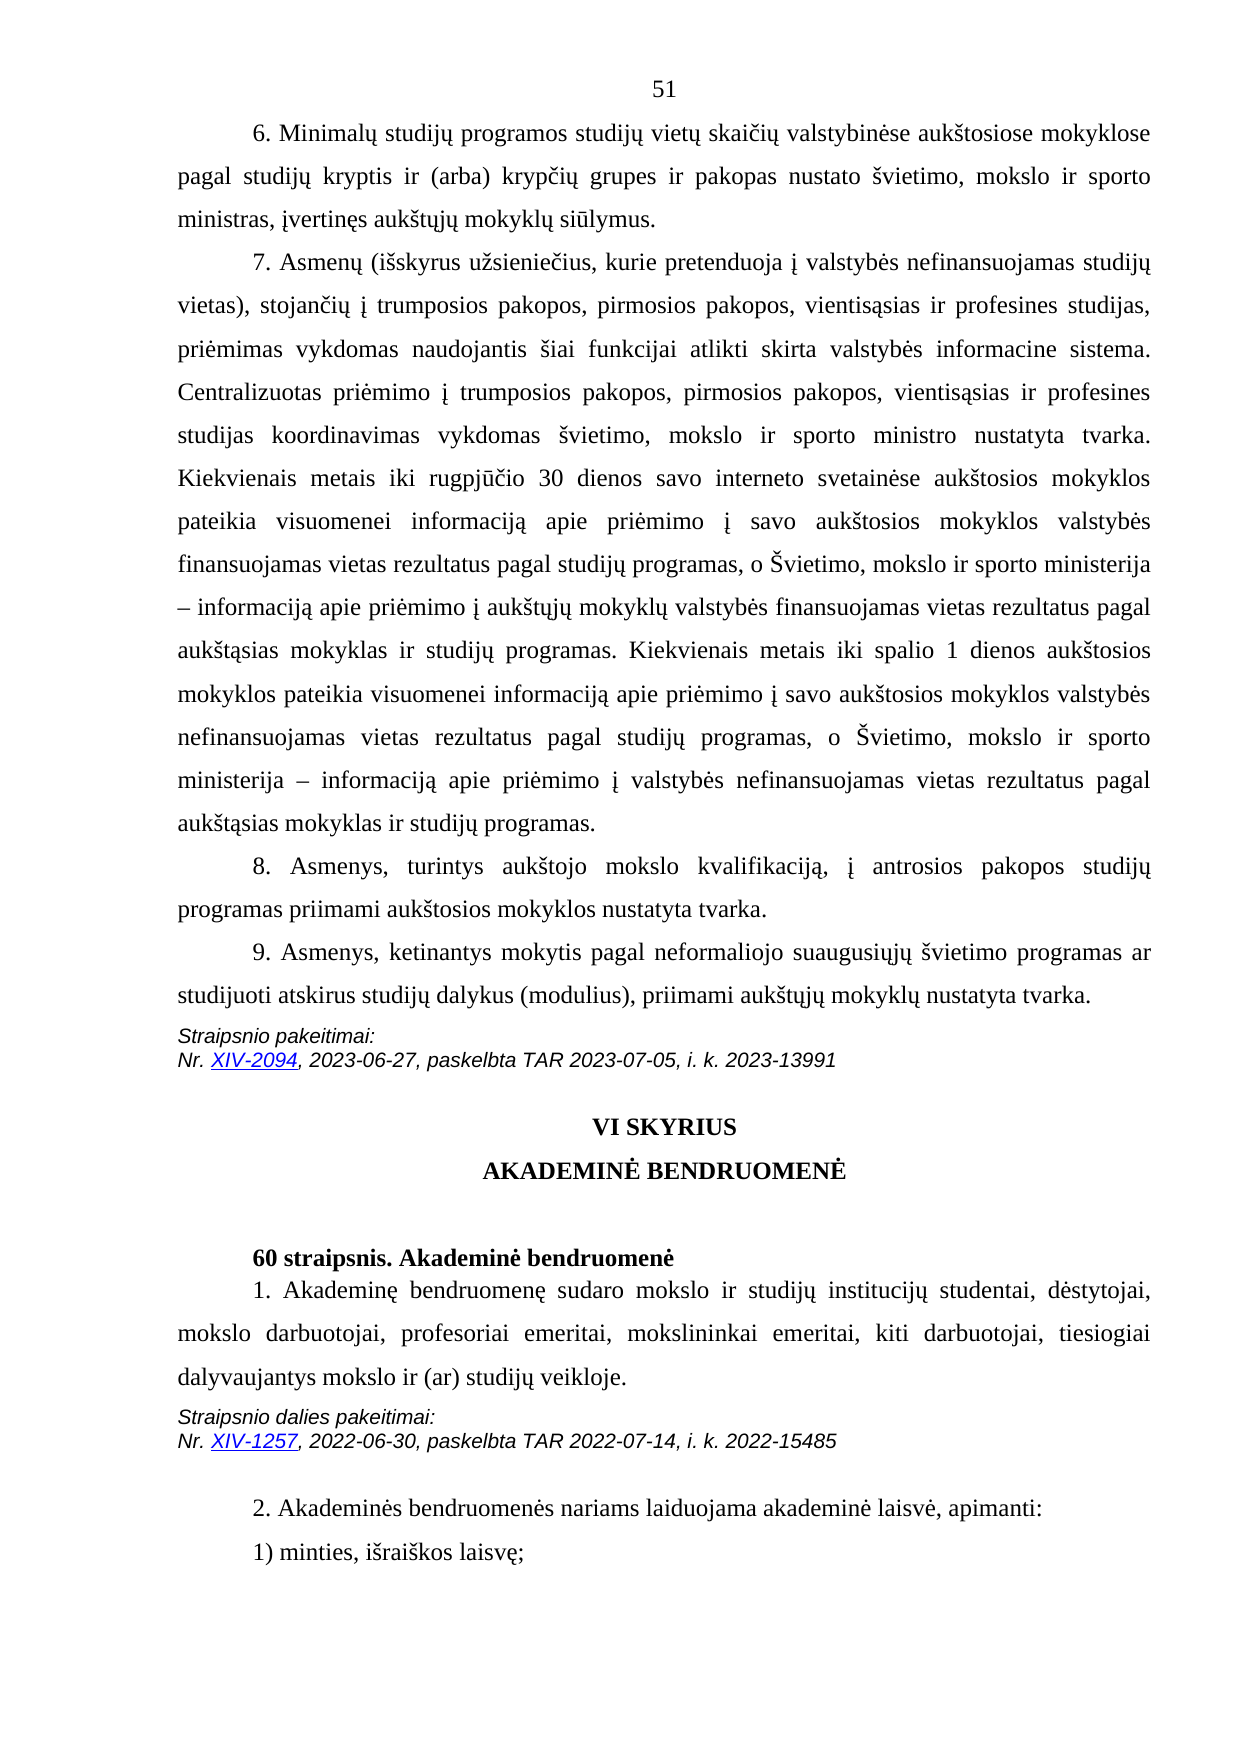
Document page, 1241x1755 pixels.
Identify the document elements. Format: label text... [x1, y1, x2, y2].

text 8. Asmenys, turintys aukštojo mokslo kvalifikaciją, į antrosios pakopos studijų programas priimami aukštosios mokyklos nustatyta tvarka. [177, 851, 1152, 923]
text Nr. XIV-2094, 2023-06-27, paskelbta TAR 2023-07-05, i. k. 2023-13991 [177, 1048, 1152, 1072]
text Nr. XIV-1257, 2022-06-30, paskelbta TAR 2022-07-14, i. k. 2022-15485 [177, 1429, 1152, 1453]
text 9. Asmenys, ketinantys mokytis pagal neformaliojo suaugusiųjų švietimo programas ar studijuoti atskirus studijų dalykus (modulius), priimami aukštųjų mokyklų nustatyta tvarka. [177, 937, 1152, 1009]
text AKADEMINĖ BENDRUOMENĖ [177, 1144, 1152, 1188]
text Straipsnio dalies pakeitimai: [177, 1405, 1152, 1429]
text 6. Minimalų studijų programos studijų vietų skaičių valstybinėse aukštosiose mokyklose pagal studijų kryptis ir (arba) krypčių grupes ir pakopas nustato švietimo, mokslo ir sporto ministras, įvertinęs aukštųjų mokyklų siūlymus. [177, 118, 1152, 233]
text 2. Akademinės bendruomenės nariams laiduojama akademinė laisvė, apimanti: [177, 1481, 1152, 1525]
text 60 straipsnis. Akademinė bendruomenė [177, 1232, 1152, 1275]
text Straipsnio pakeitimai: [177, 1024, 1152, 1048]
text VI SKYRIUS [177, 1100, 1152, 1144]
text 1. Akademinę bendruomenę sudaro mokslo ir studijų institucijų studentai, dėstytojai, mokslo darbuotojai, profesoriai emeritai, mokslininkai emeritai, kiti darbuotojai, tiesiogiai dalyvaujantys mokslo ir (ar) studijų veikloje. [177, 1275, 1152, 1390]
text 1) minties, išraiškos laisvę; [177, 1525, 1152, 1569]
text 7. Asmenų (išskyrus užsieniečius, kurie pretenduoja į valstybės nefinansuojamas studijų vietas), stojančių į trumposios pakopos, pirmosios pakopos, vientisąsias ir profesines studijas, priėmimas vykdomas naudojantis šiai funkcijai atlikti skirta valstybės informacine sistema. Centralizuotas priėmimo į trumposios pakopos, pirmosios pakopos, vientisąsias ir profesines studijas koordinavimas vykdomas švietimo, mokslo ir sporto ministro nustatyta tvarka. Kiekvienais metais iki rugpjūčio 30 dienos savo interneto svetainėse aukštosios mokyklos pateikia visuomenei informaciją apie priėmimo į savo aukštosios mokyklos valstybės finansuojamas vietas rezultatus pagal studijų programas, o Švietimo, mokslo ir sporto ministerija – informaciją apie priėmimo į aukštųjų mokyklų valstybės finansuojamas vietas rezultatus pagal aukštąsias mokyklas ir studijų programas. Kiekvienais metais iki spalio 1 dienos aukštosios mokyklos pateikia visuomenei informaciją apie priėmimo į savo aukštosios mokyklos valstybės nefinansuojamas vietas rezultatus pagal studijų programas, o Švietimo, mokslo ir sporto ministerija – informaciją apie priėmimo į valstybės nefinansuojamas vietas rezultatus pagal aukštąsias mokyklas ir studijų programas. [177, 247, 1152, 837]
